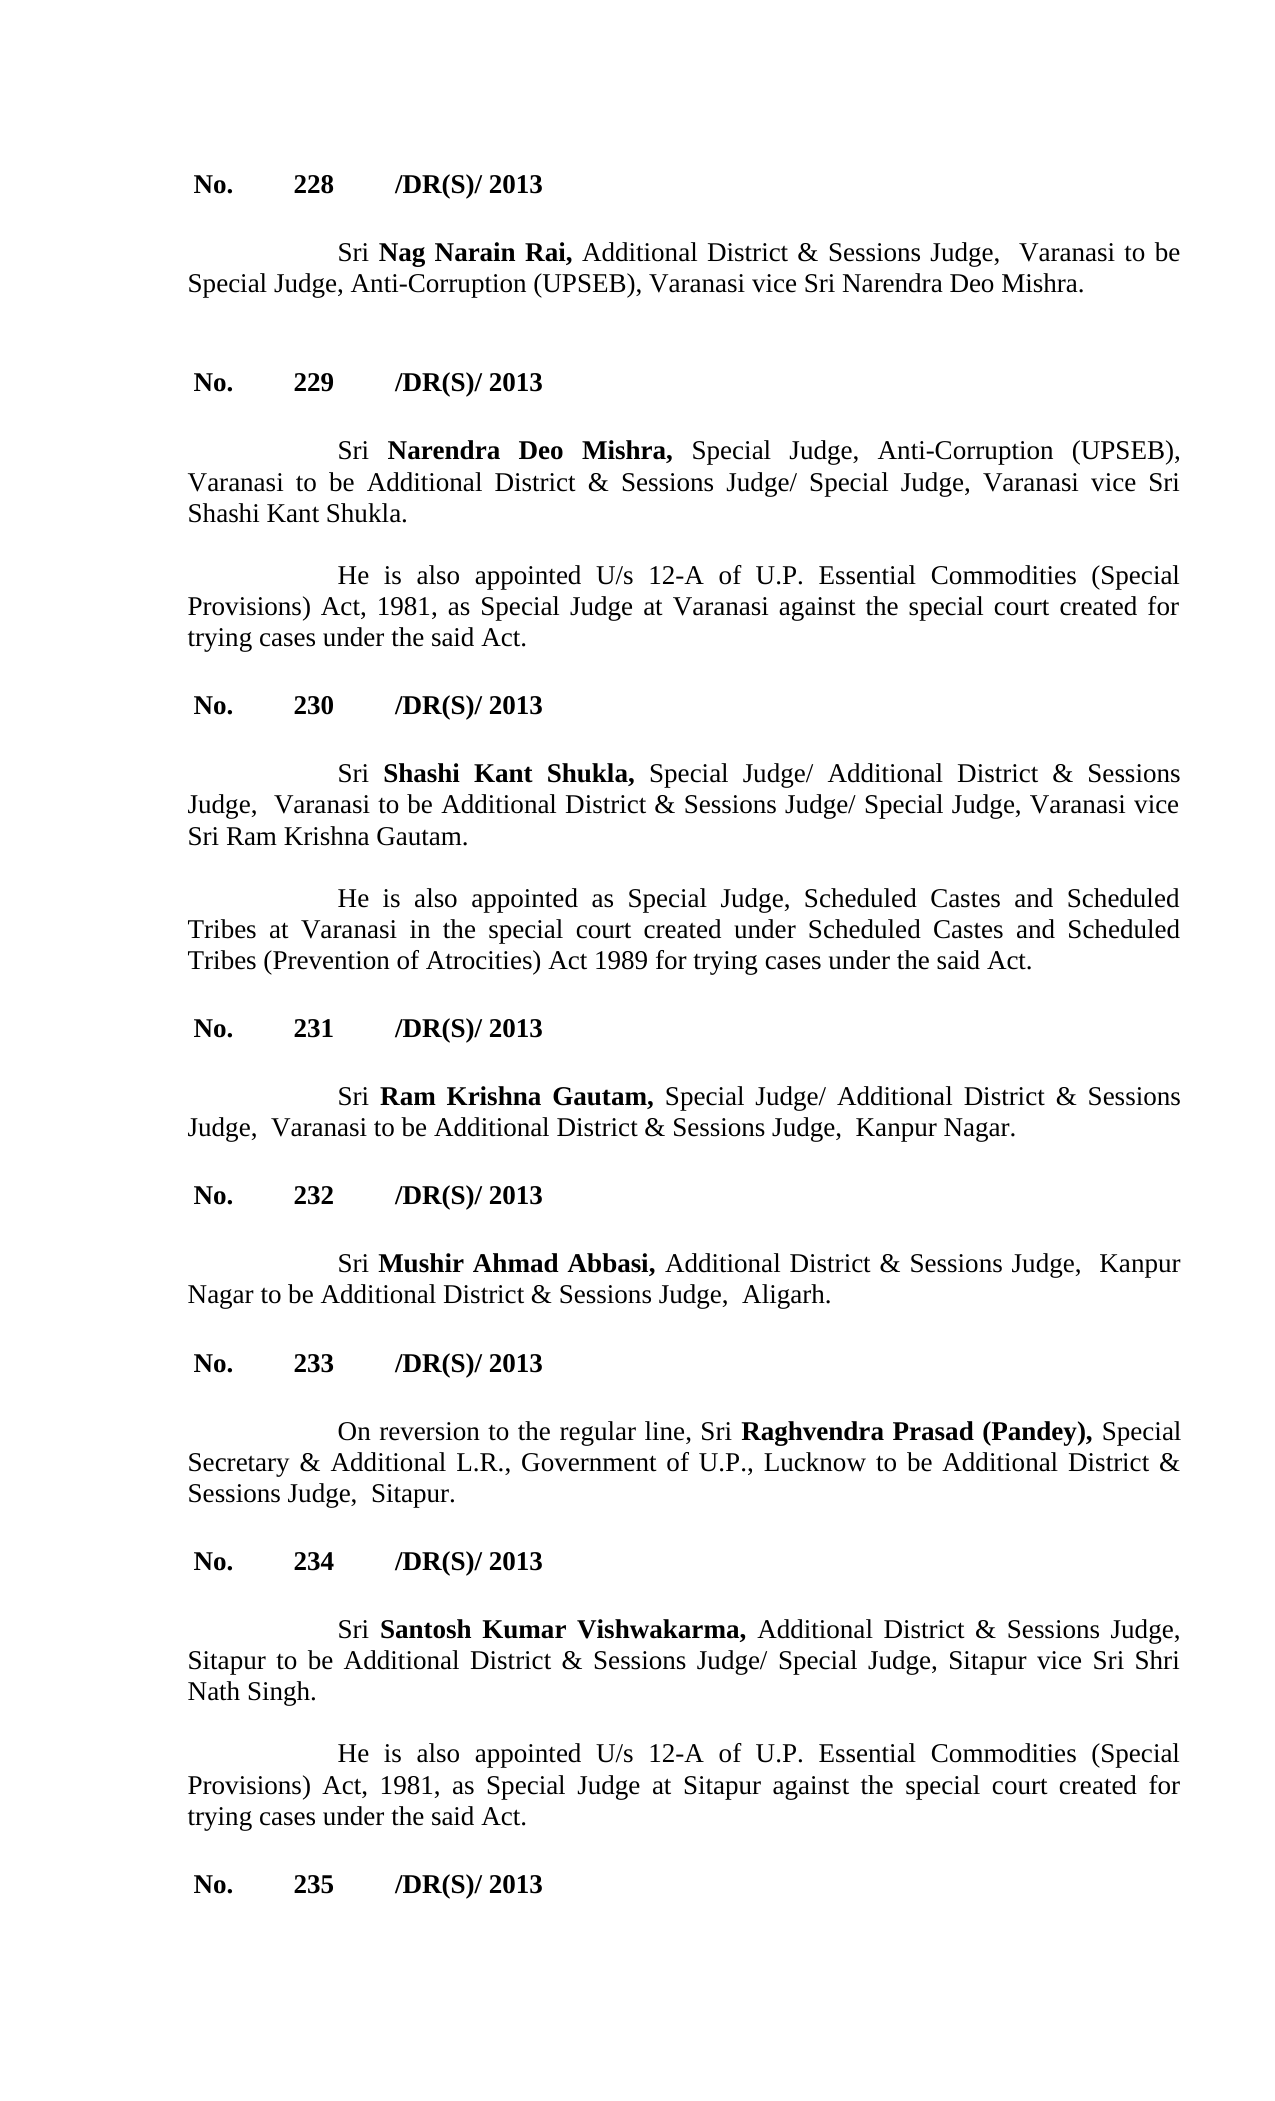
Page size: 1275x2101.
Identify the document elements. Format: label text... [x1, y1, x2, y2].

table_header /DR(S)/ 2013 [389, 1007, 686, 1049]
table_header [288, 1862, 389, 1905]
table_header No. [188, 1341, 287, 1383]
table_header No. [188, 1862, 287, 1905]
table_header /DR(S)/ 2013 [389, 1539, 686, 1582]
table_header [288, 1539, 389, 1582]
table_header /DR(S)/ 2013 [389, 1174, 686, 1216]
table_header No. [188, 163, 287, 205]
text He is also appointed as Special Judge, Scheduled Castes and Scheduled Tribes at Varanasi in the special court created under Scheduled Castes and Scheduled Tribes (Prevention of Atrocities) Act 1989 for trying cases under the said Act. [187, 882, 1181, 975]
table_header [288, 1174, 389, 1216]
table_header [288, 1007, 389, 1049]
text Sri Shashi Kant Shukla, Special Judge/ Additional District & Sessions Judge, Varanasi to be Additional District & Sessions Judge/ Special Judge, Varanasi vice Sri Ram Krishna Gautam. [187, 757, 1181, 851]
table_header No. [188, 1174, 287, 1216]
table_header No. [188, 684, 287, 726]
table_header /DR(S)/ 2013 [389, 163, 686, 205]
table_header [288, 1341, 389, 1383]
table_header /DR(S)/ 2013 [389, 1341, 686, 1383]
text Sri Narendra Deo Mishra, Special Judge, Anti-Corruption (UPSEB), Varanasi to be Additional District & Sessions Judge/ Special Judge, Varanasi vice Sri Shashi Kant Shukla. [187, 434, 1181, 528]
table_header [288, 361, 389, 403]
table_header /DR(S)/ 2013 [389, 1862, 686, 1905]
text Sri Mushir Ahmad Abbasi, Additional District & Sessions Judge, Kanpur Nagar to be Additional District & Sessions Judge, Aligarh. [187, 1247, 1181, 1310]
text He is also appointed U/s 12-A of U.P. Essential Commodities (Special Provisions) Act, 1981, as Special Judge at Sitapur against the special court created for trying cases under the said Act. [187, 1738, 1181, 1831]
text He is also appointed U/s 12-A of U.P. Essential Commodities (Special Provisions) Act, 1981, as Special Judge at Varanasi against the special court created for trying cases under the said Act. [187, 559, 1181, 652]
table_header No. [188, 361, 287, 403]
table_header [288, 684, 389, 726]
table_header [288, 163, 389, 205]
table_header No. [188, 1007, 287, 1049]
table_header /DR(S)/ 2013 [389, 684, 686, 726]
table_header No. [188, 1539, 287, 1582]
text Sri Ram Krishna Gautam, Special Judge/ Additional District & Sessions Judge, Varanasi to be Additional District & Sessions Judge, Kanpur Nagar. [187, 1080, 1181, 1143]
text Sri Santosh Kumar Vishwakarma, Additional District & Sessions Judge, Sitapur to be Additional District & Sessions Judge/ Special Judge, Sitapur vice Sri Shri Nath Singh. [187, 1613, 1181, 1706]
text On reversion to the regular line, Sri Raghvendra Prasad (Pandey), Special Secretary & Additional L.R., Government of U.P., Lucknow to be Additional District & Sessions Judge, Sitapur. [187, 1415, 1181, 1508]
text Sri Nag Narain Rai, Additional District & Sessions Judge, Varanasi to be Special Judge, Anti-Corruption (UPSEB), Varanasi vice Sri Narendra Deo Mishra. [187, 236, 1181, 298]
table_header /DR(S)/ 2013 [389, 361, 686, 403]
